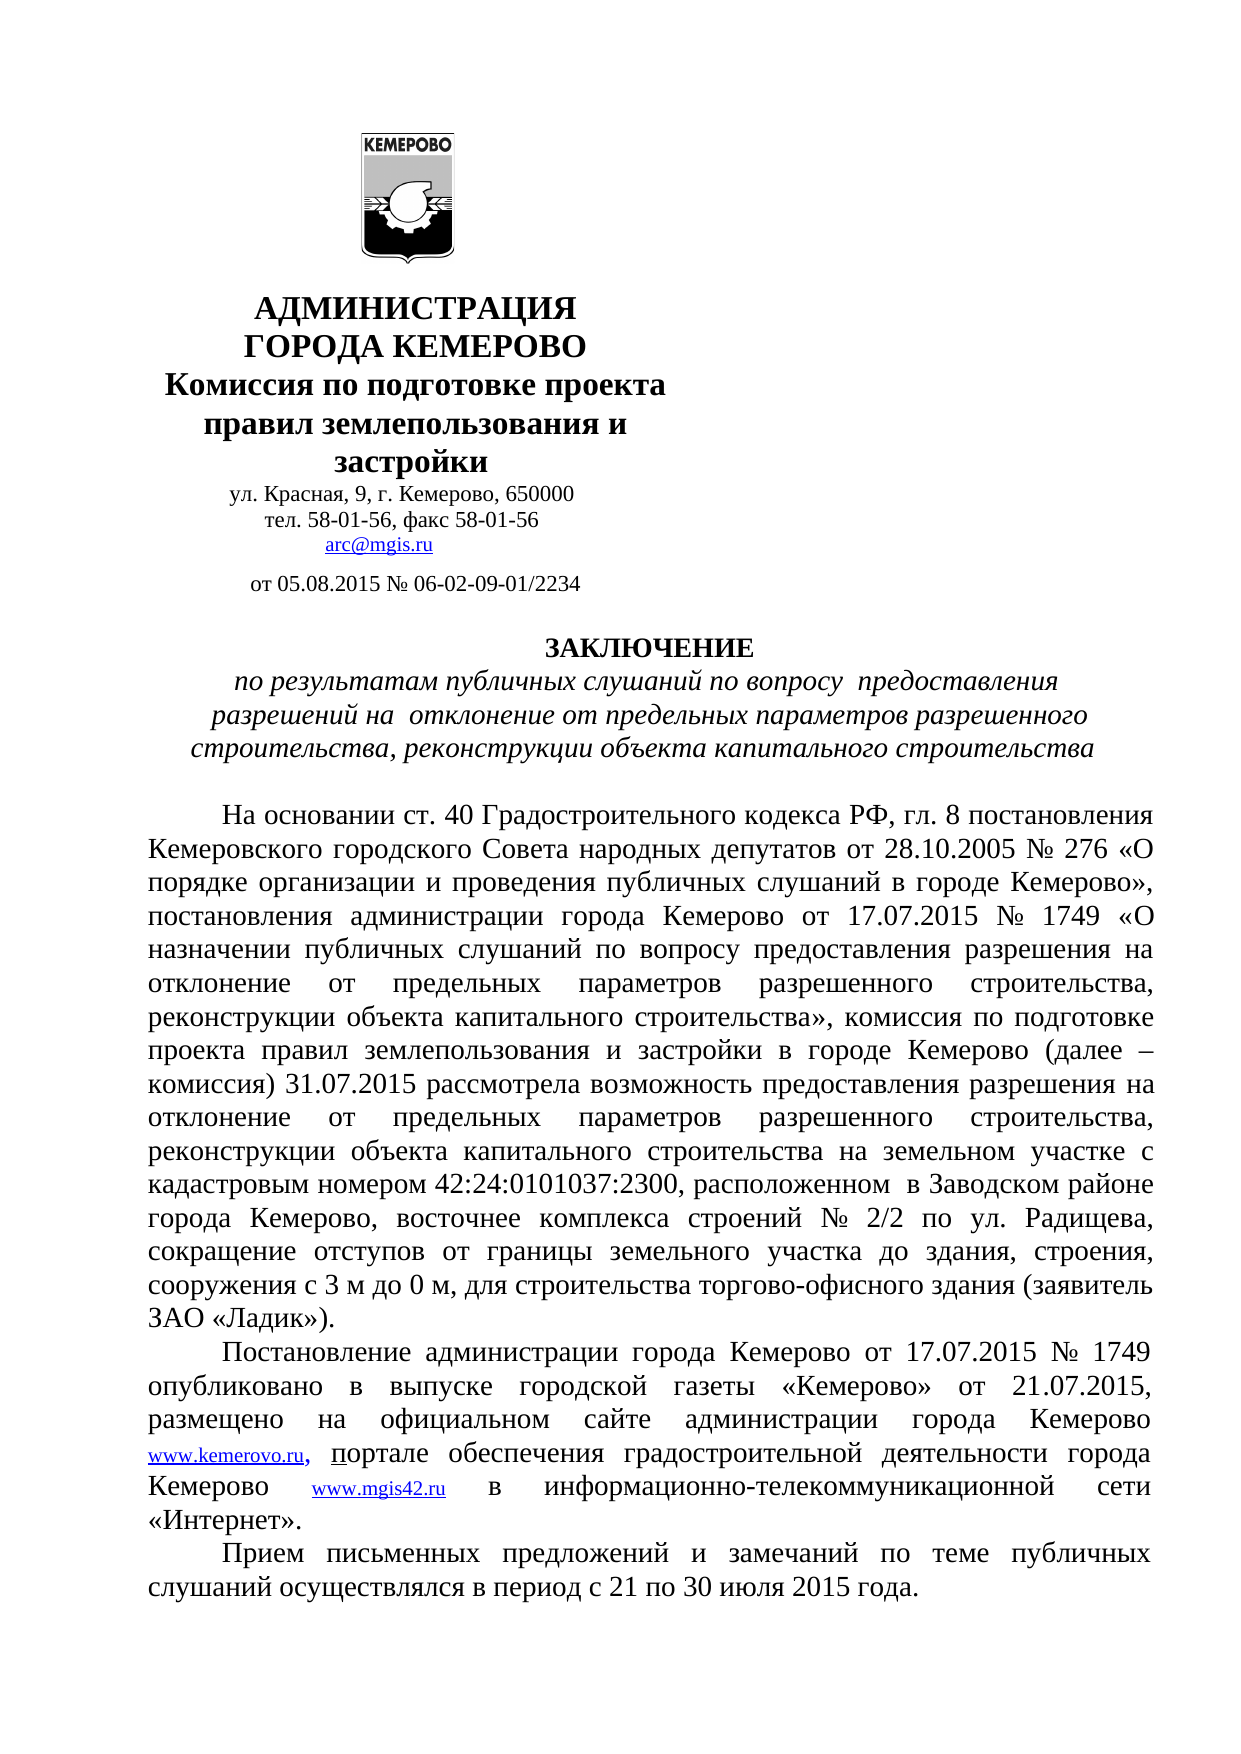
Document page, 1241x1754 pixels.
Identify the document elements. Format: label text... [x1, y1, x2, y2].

table_header [694, 288, 1133, 607]
text На основании ст. 40 Градостроительного кодекса РФ, гл. 8 постановления Кемеровского городского Совета народных депутатов от 28.10.2005 № 276 «О порядке организации и проведения публичных слушаний в городе Кемерово», постановления администрации города Кемерово от 17.07.2015 № 1749 «О назначении публичных слушаний по вопросу предоставления разрешения на отклонение от предельных параметров разрешенного строительства, реконструкции объекта капитального строительства», комиссия по подготовке проекта правил землепользования и застройки в городе Кемерово (далее – комиссия) 31.07.2015 рассмотрела возможность предоставления разрешения на отклонение от предельных параметров разрешенного строительства, реконструкции объекта капитального строительства на земельном участке с кадастровым номером 42:24:0101037:2300, расположенном в Заводском районе города Кемерово, восточнее комплекса строений № 2/2 по ул. Радищева, сокращение отступов от границы земельного участка до здания, строения, сооружения с 3 м до 0 м, для строительства торгово-офисного здания (заявитель ЗАО «Ладик»). [148, 797, 1155, 1334]
text Постановление администрации города Кемерово от 17.07.2015 № 1749 опубликовано в выпуске городской газеты «Кемерово» от 21.07.2015, размещено на официальном сайте администрации города Кемерово www.kemerovo.ru, портале обеспечения градостроительной деятельности города Кемерово www.mgis42.ru в информационно-телекоммуникационной сети «Интернет». [148, 1334, 1152, 1535]
text Прием письменных предложений и замечаний по теме публичных слушаний осуществлялся в период с 21 по 30 июля 2015 года. [148, 1535, 1152, 1602]
text разрешений на отклонение от предельных параметров разрешенного строительства, реконструкции объекта капитального строительства [148, 697, 1152, 764]
text по результатам публичных слушаний по вопросу предоставления [148, 663, 1152, 697]
text ЗАКЛЮЧЕНИЕ [148, 631, 1152, 663]
table_header АДМИНИСТРАЦИЯ ГОРОДА КЕМЕРОВО Комиссия по подготовке проекта правил землепользования и застройки ул. Красная, 9, г. Кемерово, 650000 тел. 58-01-56, факс 58-01-56 arc@mgis.ru от 05.08.2015 № 06-02-09-01/2234 [136, 288, 694, 607]
picture [361, 133, 455, 264]
